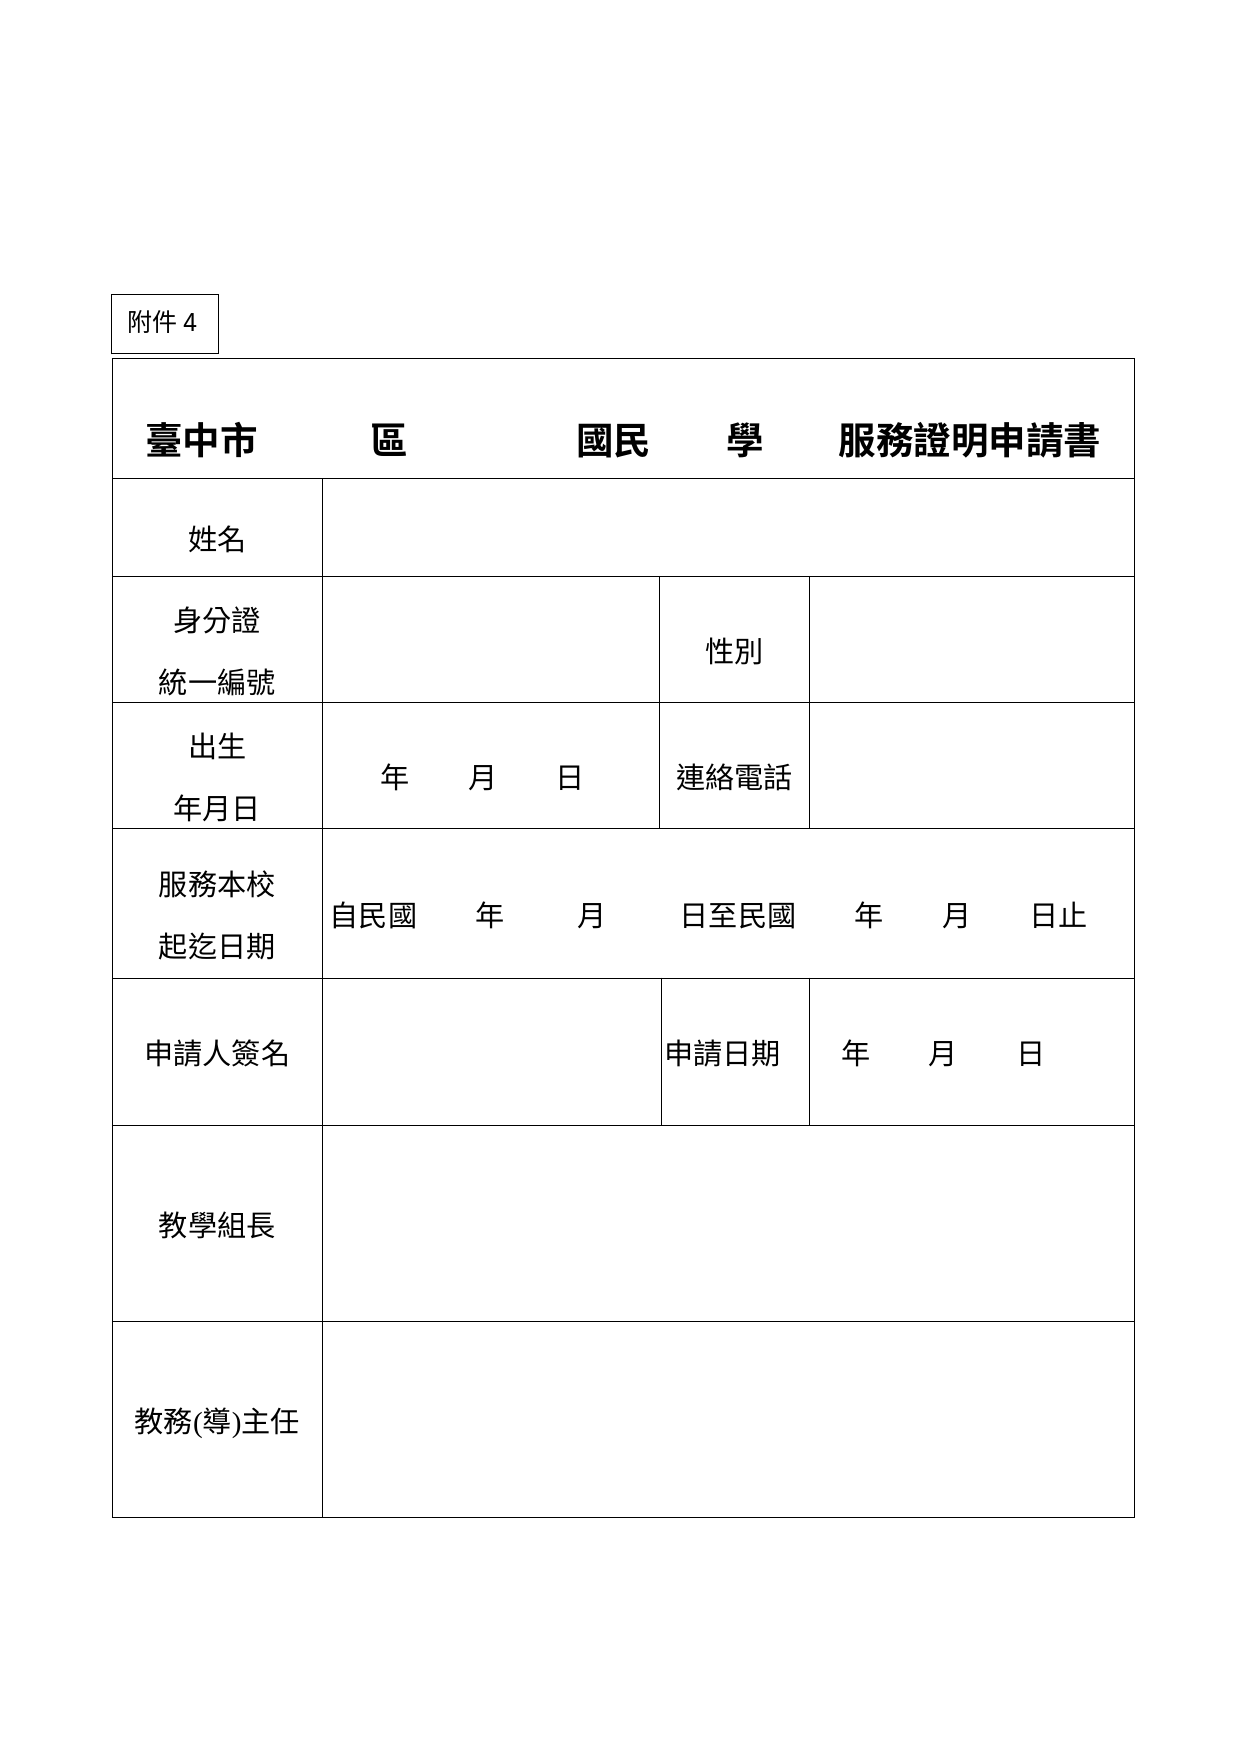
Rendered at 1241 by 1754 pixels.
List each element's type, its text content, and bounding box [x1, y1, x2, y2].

table_cell 年 月 日 [323, 703, 659, 828]
text 附件4 [127, 303, 203, 339]
table_cell [323, 577, 659, 702]
table_cell [323, 1126, 1134, 1321]
table_cell 出生 年月日 [113, 703, 322, 828]
table_cell [323, 479, 1134, 576]
table_cell 申請人簽名 [113, 979, 322, 1125]
table_cell 申請日期 [662, 979, 809, 1125]
table_cell 年 月 日 [810, 979, 1134, 1125]
table_cell 身分證 統一編號 [113, 577, 322, 702]
table_cell 性別 [660, 577, 809, 702]
table_cell 姓名 [113, 479, 322, 576]
table_cell [810, 577, 1134, 702]
table_cell 自民國 年 月 日至民國 年 月 日止 [323, 829, 1134, 978]
table_cell 服務本校 起迄日期 [113, 829, 322, 978]
table_cell [323, 1322, 1134, 1517]
table_cell 連絡電話 [660, 703, 809, 828]
table_cell [323, 979, 661, 1125]
table_header 臺中市 區 國民 學 服務證明申請書 [113, 359, 1134, 478]
table_cell 教務(導)主任 [113, 1322, 322, 1517]
table_cell 教學組長 [113, 1126, 322, 1321]
table_cell [810, 703, 1134, 828]
